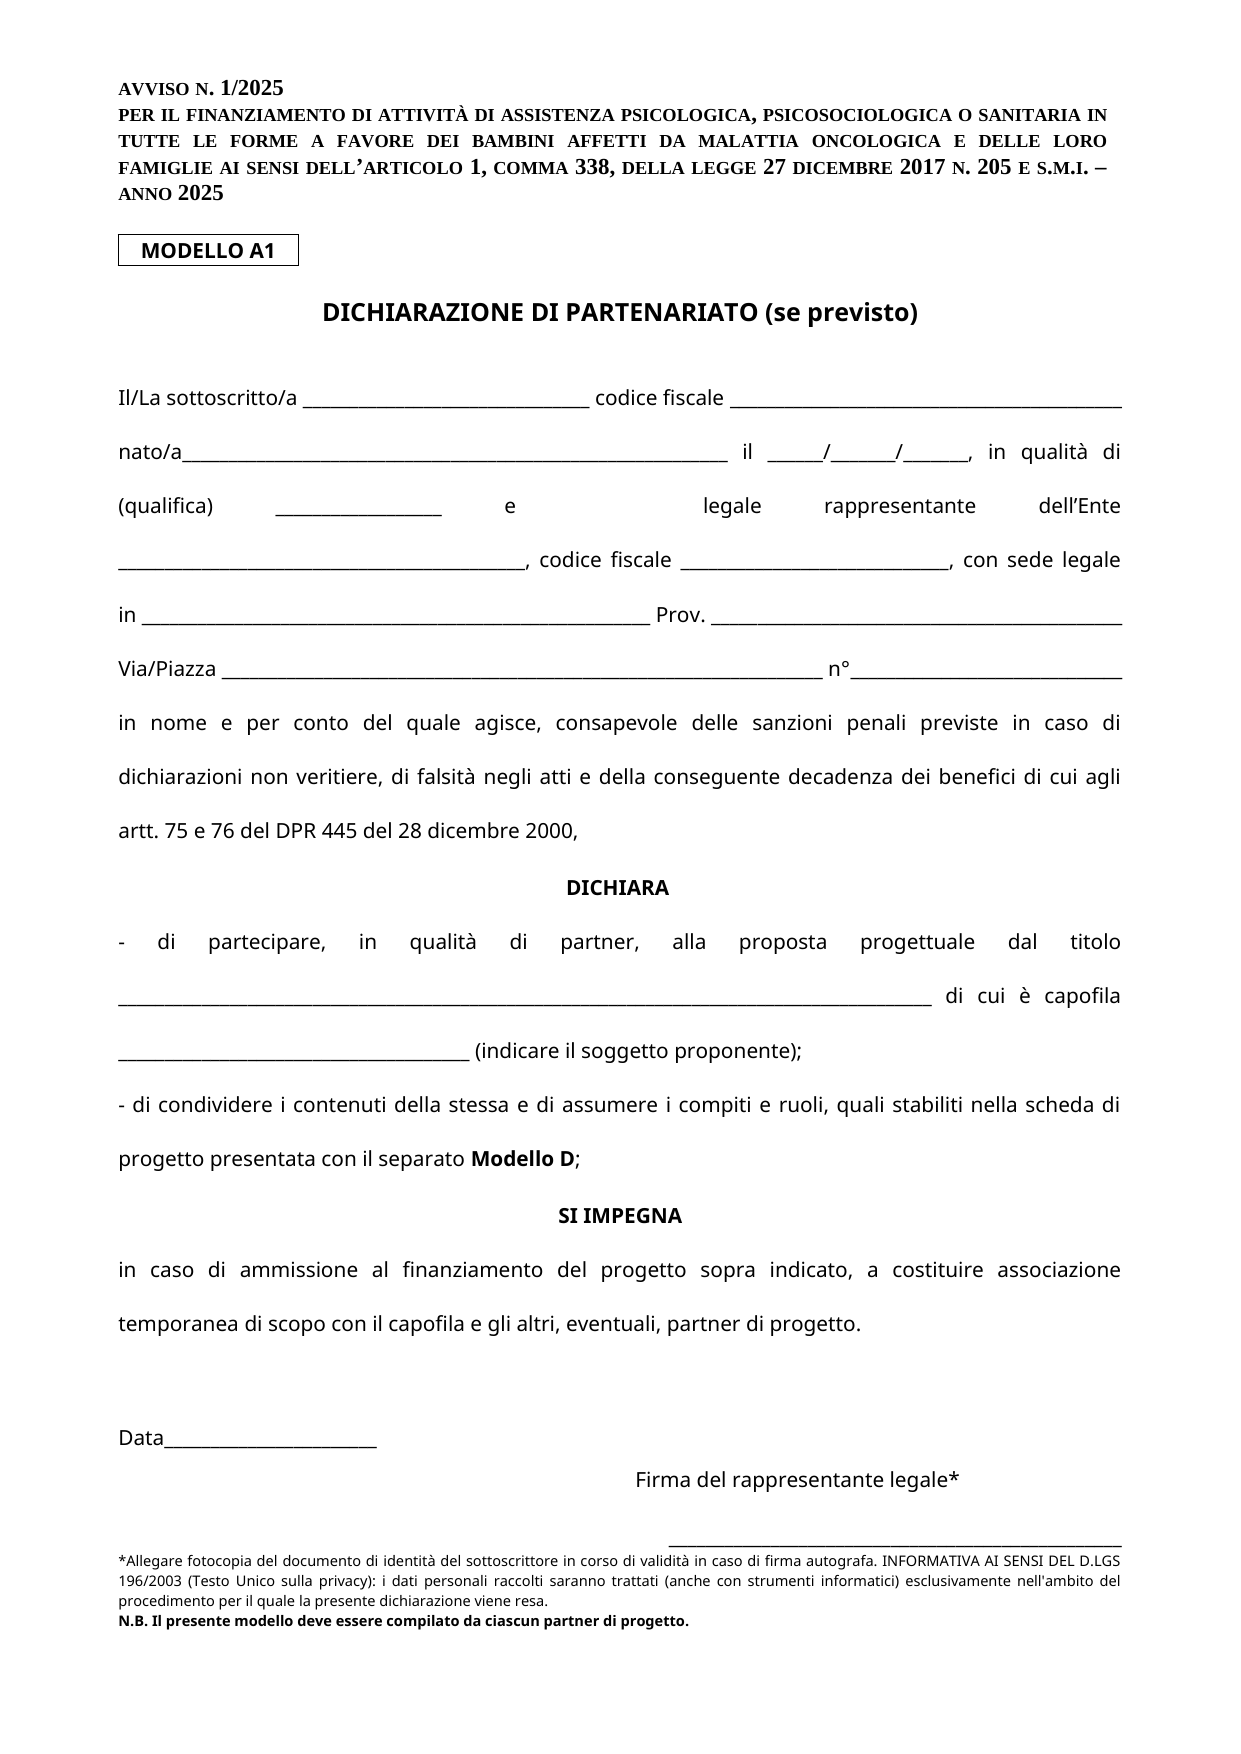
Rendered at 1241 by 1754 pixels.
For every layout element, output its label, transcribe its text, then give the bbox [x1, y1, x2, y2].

subtitle DICHIARAZIONE DI PARTENARIATO (se previsto) [118, 295, 1122, 329]
text Firma del rappresentante legale* [118, 1466, 1122, 1494]
text *Allegare fotocopia del documento di identità del sottoscrittore in corso di validità in caso di firma autografa. INFORMATIVA AI SENSI DEL D.LGS 196/2003 (Testo Unico sulla privacy): i dati personali raccolti saranno trattati (anche con strumenti informatici) esclusivamente nell'ambito del procedimento per il quale la presente dichiarazione viene resa. [118, 1551, 1122, 1611]
table_header MODELLO A1 [119, 235, 298, 265]
text N.B. Il presente modello deve essere compilato da ciascun partner di progetto. [118, 1611, 1122, 1630]
subtitle DICHIARA [118, 873, 1122, 902]
text in caso di ammissione al finanziamento del progetto sopra indicato, a costituire associazione temporanea di scopo con il capofila e gli altri, eventuali, partner di progetto. [118, 1229, 1122, 1338]
text in nome e per conto del quale agisce, consapevole delle sanzioni penali previste in caso di dichiarazioni non veritiere, di falsità negli atti e della conseguente decadenza dei benefici di cui agli artt. 75 e 76 del DPR 445 del 28 dicembre 2000, [118, 682, 1122, 845]
text - di condividere i contenuti della stessa e di assumere i compiti e ruoli, quali stabiliti nella scheda di progetto presentata con il separato Modello D; [118, 1064, 1122, 1172]
text Via/Piazza _________________________________________________________________ n° [118, 628, 1122, 682]
text - di partecipare, in qualità di partner, alla proposta progettuale dal titolo ________________________________________________________________________________________ di cui è capofila ______________________________________ (indicare il soggetto proponente); [118, 902, 1122, 1064]
text nato/a___________________________________________________________ il ______/_______/_______, in qualità di (qualifica) __________________ e legale rappresentante dell’Ente ____________________________________________, codice fiscale _____________________________, con sede legale in _______________________________________________________ Prov. _____ [118, 411, 1122, 628]
text Il/La sottoscritto/a _______________________________ codice fiscale [118, 357, 1122, 411]
text Data_______________________ [118, 1423, 1122, 1451]
text _________________________________________________ [118, 1522, 1122, 1551]
subtitle SI IMPEGNA [118, 1201, 1122, 1229]
